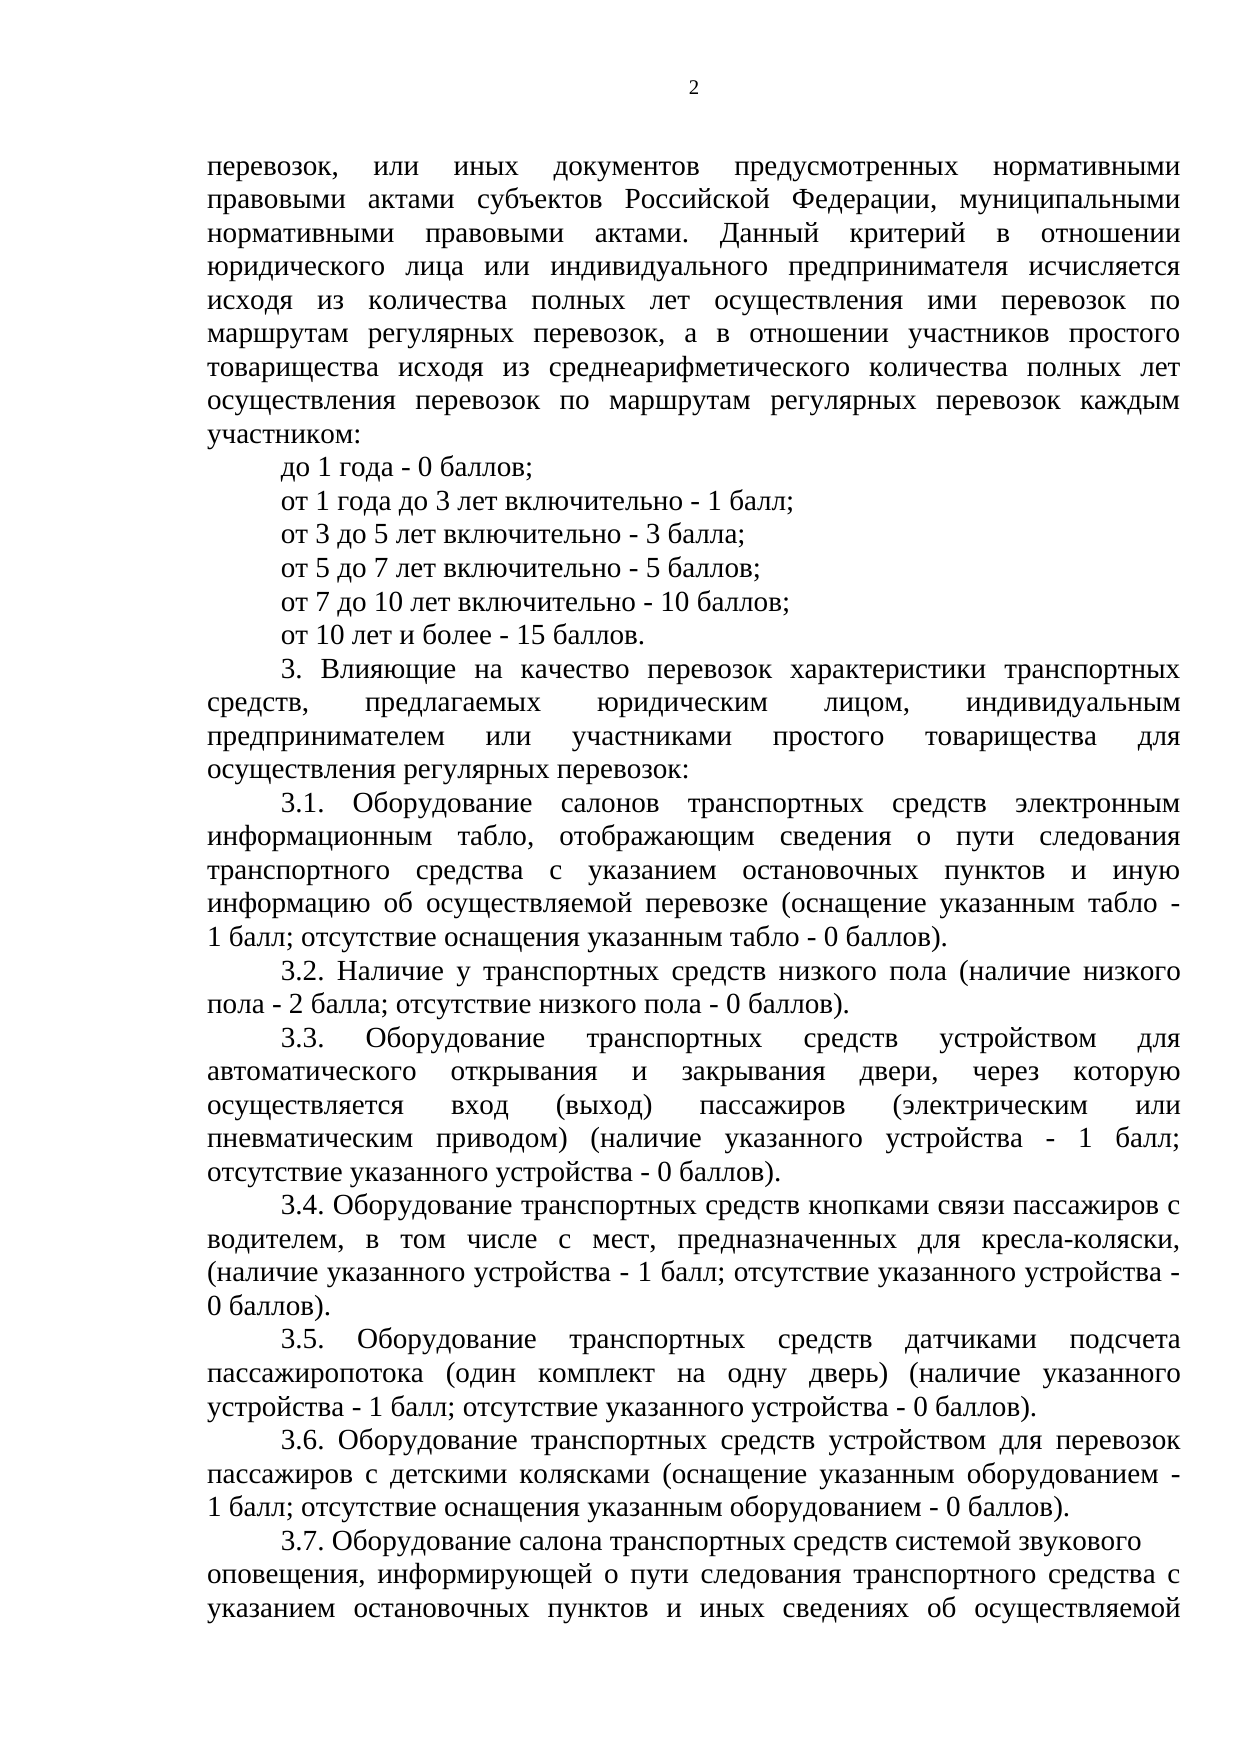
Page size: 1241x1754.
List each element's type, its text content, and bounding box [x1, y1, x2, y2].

text 3.1. Оборудование салонов транспортных средств электронным информационным табло, отображающим сведения о пути следования транспортного средства с указанием остановочных пунктов и иную информацию об осуществляемой перевозке (оснащение указанным табло - 1 балл; отсутствие оснащения указанным табло - 0 баллов). [207, 785, 1181, 953]
text 3.2. Наличие у транспортных средств низкого пола (наличие низкого пола - 2 балла; отсутствие низкого пола - 0 баллов). [207, 953, 1181, 1020]
text от 3 до 5 лет включительно - 3 балла; [207, 517, 1181, 550]
text оповещения, информирующей о пути следования транспортного средства с указанием остановочных пунктов и иных сведениях об осуществляемой [207, 1556, 1181, 1623]
text от 1 года до 3 лет включительно - 1 балл; [207, 483, 1181, 517]
text от 10 лет и более - 15 баллов. [207, 617, 1181, 651]
text 3.7. Оборудование салона транспортных средств системой звукового [207, 1523, 1181, 1556]
text до 1 года - 0 баллов; [207, 449, 1181, 483]
text 3.6. Оборудование транспортных средств устройством для перевозок пассажиров с детскими колясками (оснащение указанным оборудованием - 1 балл; отсутствие оснащения указанным оборудованием - 0 баллов). [207, 1422, 1181, 1523]
text перевозок, или иных документов предусмотренных нормативными правовыми актами субъектов Российской Федерации, муниципальными нормативными правовыми актами. Данный критерий в отношении юридического лица или индивидуального предпринимателя исчисляется исходя из количества полных лет осуществления ими перевозок по маршрутам регулярных перевозок, а в отношении участников простого товарищества исходя из среднеарифметического количества полных лет осуществления перевозок по маршрутам регулярных перевозок каждым участником: [207, 148, 1181, 449]
text 3.5. Оборудование транспортных средств датчиками подсчета пассажиропотока (один комплект на одну дверь) (наличие указанного устройства - 1 балл; отсутствие указанного устройства - 0 баллов). [207, 1322, 1181, 1422]
text 3. Влияющие на качество перевозок характеристики транспортных средств, предлагаемых юридическим лицом, индивидуальным предпринимателем или участниками простого товарищества для осуществления регулярных перевозок: [207, 651, 1181, 785]
text 3.3. Оборудование транспортных средств устройством для автоматического открывания и закрывания двери, через которую осуществляется вход (выход) пассажиров (электрическим или пневматическим приводом) (наличие указанного устройства - 1 балл; отсутствие указанного устройства - 0 баллов). [207, 1020, 1181, 1187]
text от 5 до 7 лет включительно - 5 баллов; [207, 550, 1181, 584]
text 3.4. Оборудование транспортных средств кнопками связи пассажиров с водителем, в том числе с мест, предназначенных для кресла-коляски, (наличие указанного устройства - 1 балл; отсутствие указанного устройства - 0 баллов). [207, 1187, 1181, 1322]
text от 7 до 10 лет включительно - 10 баллов; [207, 584, 1181, 617]
